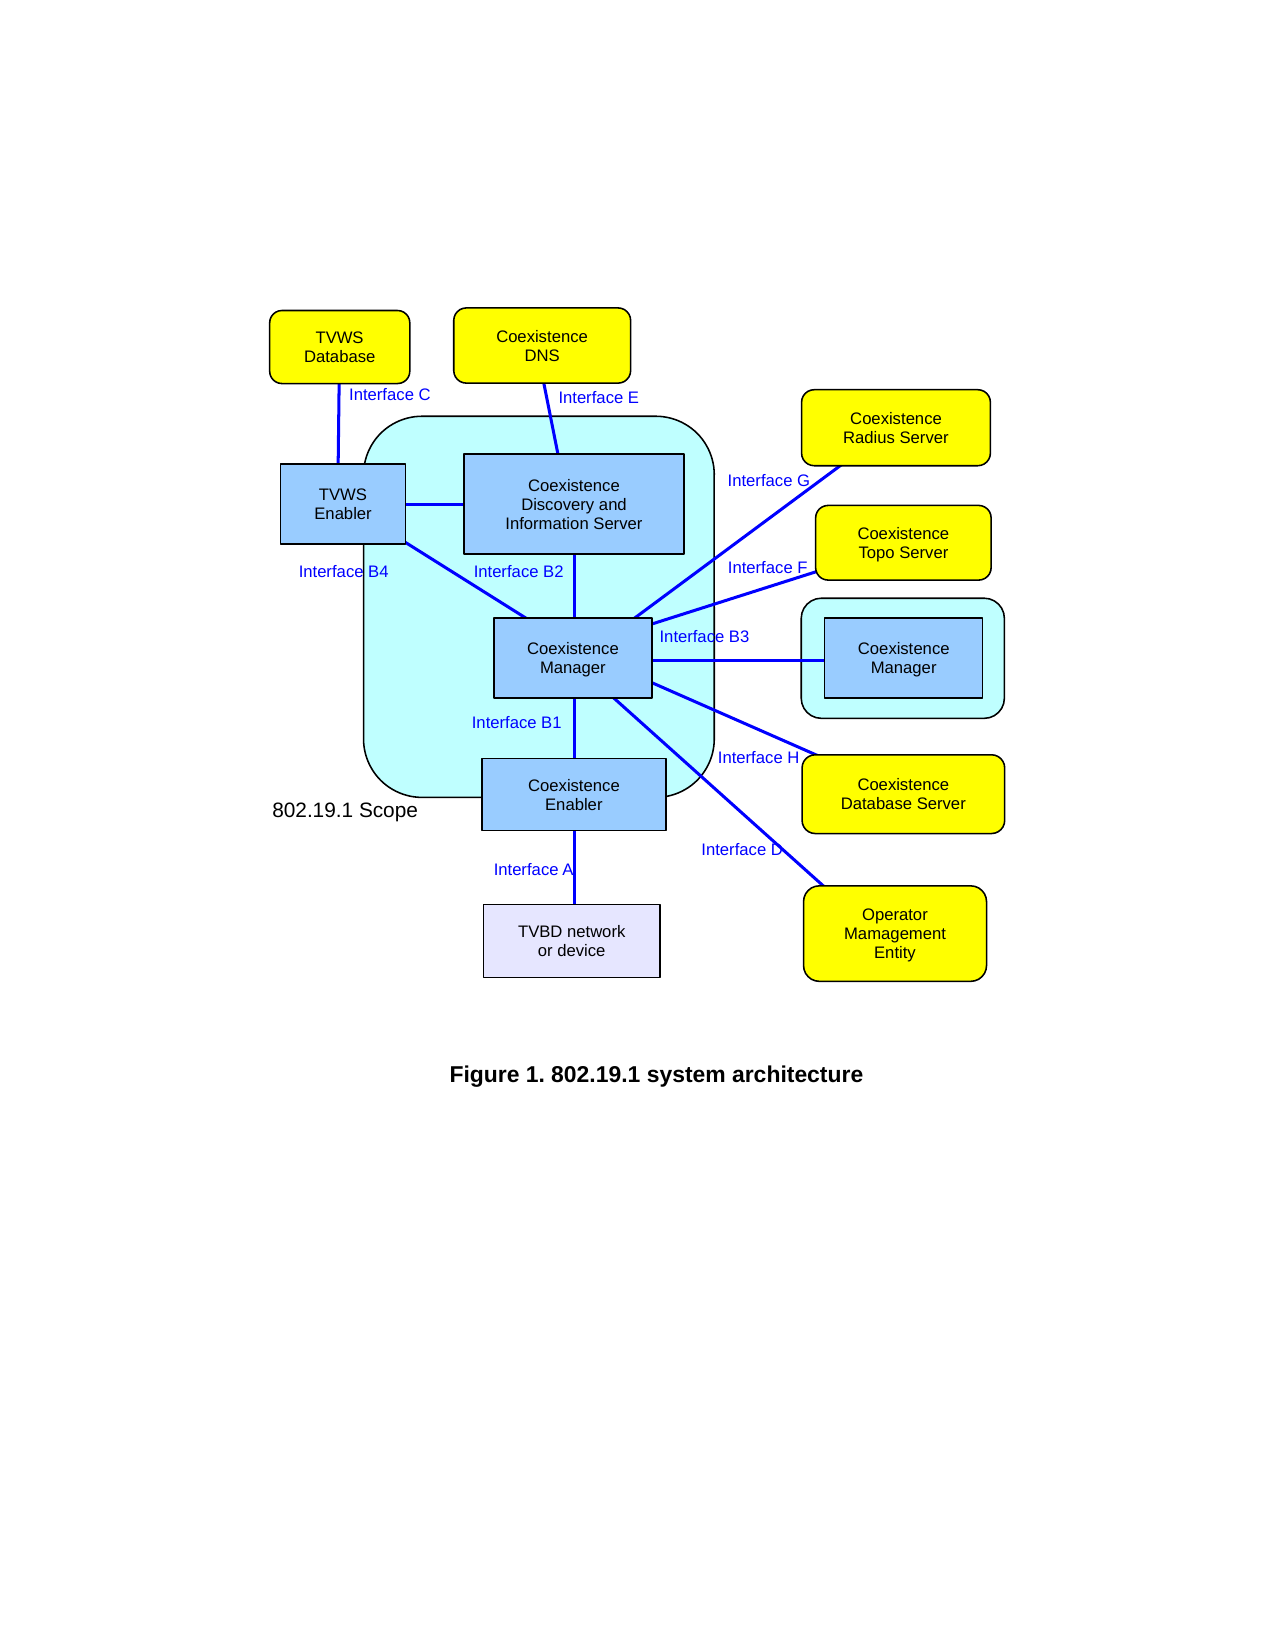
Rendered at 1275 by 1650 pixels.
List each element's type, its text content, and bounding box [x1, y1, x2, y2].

text Figure 1. 802.19.1 system architecture [187, 1061, 1087, 1087]
